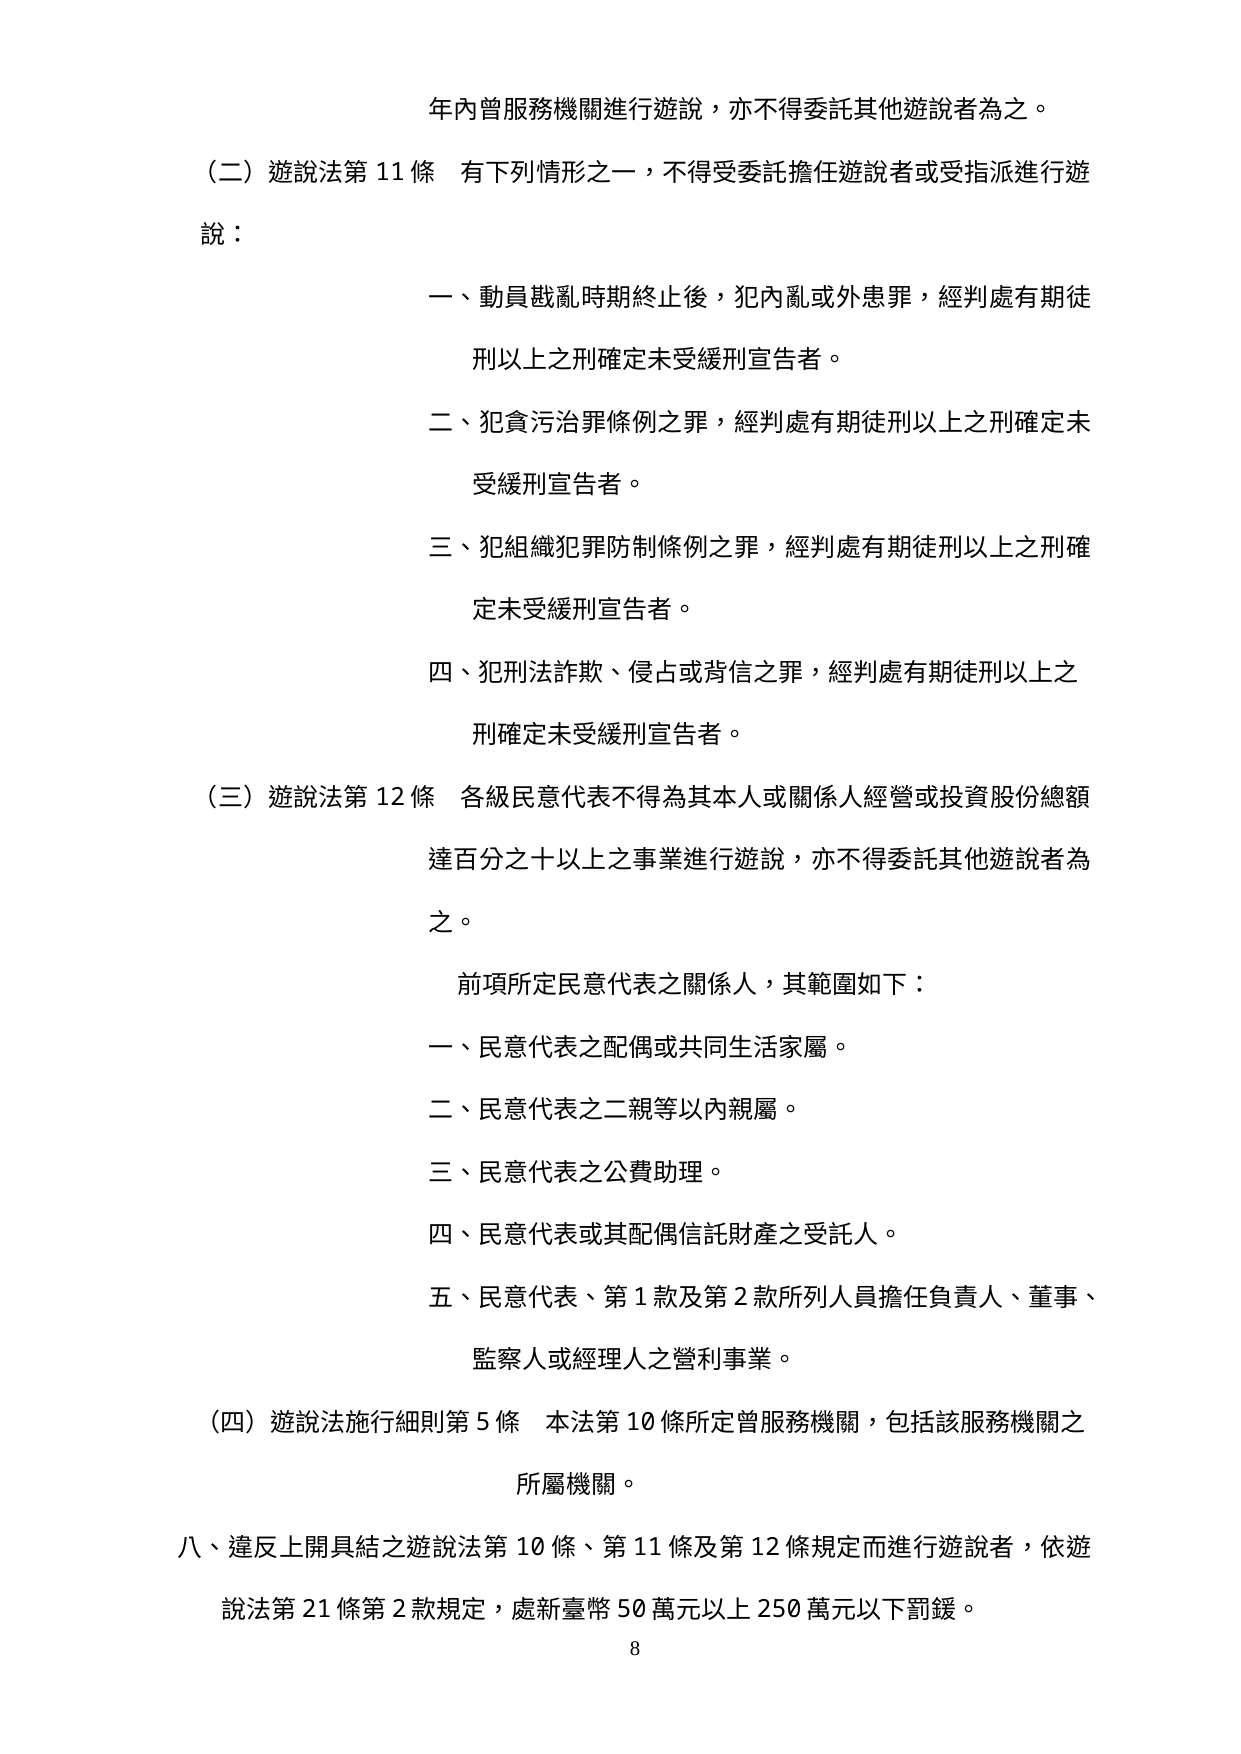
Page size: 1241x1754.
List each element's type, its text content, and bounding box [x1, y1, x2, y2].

text 五、民意代表、第1款及第2款所列人員擔任負責人、董事、監察人或經理人之營利事業。 [428, 1254, 1092, 1379]
text 四、犯刑法詐欺、侵占或背信之罪，經判處有期徒刑以上之刑確定未受緩刑宣告者。 [428, 629, 1092, 754]
text 一、動員戡亂時期終止後，犯內亂或外患罪，經判處有期徒刑以上之刑確定未受緩刑宣告者。 [428, 254, 1092, 379]
text 二、民意代表之二親等以內親屬。 [251, 1066, 1092, 1129]
text （三）遊說法第12條 各級民意代表不得為其本人或關係人經營或投資股份總額達百分之十以上之事業進行遊說，亦不得委託其他遊說者為之。 [177, 754, 1092, 941]
text 前項所定民意代表之關係人，其範圍如下： [200, 941, 1090, 1004]
text 三、民意代表之公費助理。 [251, 1129, 1092, 1191]
text 四、民意代表或其配偶信託財產之受託人。 [251, 1191, 1092, 1254]
text 八、違反上開具結之遊說法第10條、第11條及第12條規定而進行遊說者，依遊說法第21條第2款規定，處新臺幣50萬元以上250萬元以下罰鍰。 [177, 1504, 1092, 1629]
text 三、犯組織犯罪防制條例之罪，經判處有期徒刑以上之刑確定未受緩刑宣告者。 [428, 504, 1092, 629]
text （四）遊說法施行細則第5條 本法第10條所定曾服務機關，包括該服務機關之所屬機關。 [195, 1379, 1092, 1504]
text 二、犯貪污治罪條例之罪，經判處有期徒刑以上之刑確定未受緩刑宣告者。 [428, 379, 1092, 504]
text （二）遊說法第11條 有下列情形之一，不得受委託擔任遊說者或受指派進行遊說： [177, 129, 1092, 254]
text 年內曾服務機關進行遊說，亦不得委託其他遊說者為之。 [177, 66, 1092, 129]
text 一、民意代表之配偶或共同生活家屬。 [200, 1004, 1090, 1066]
